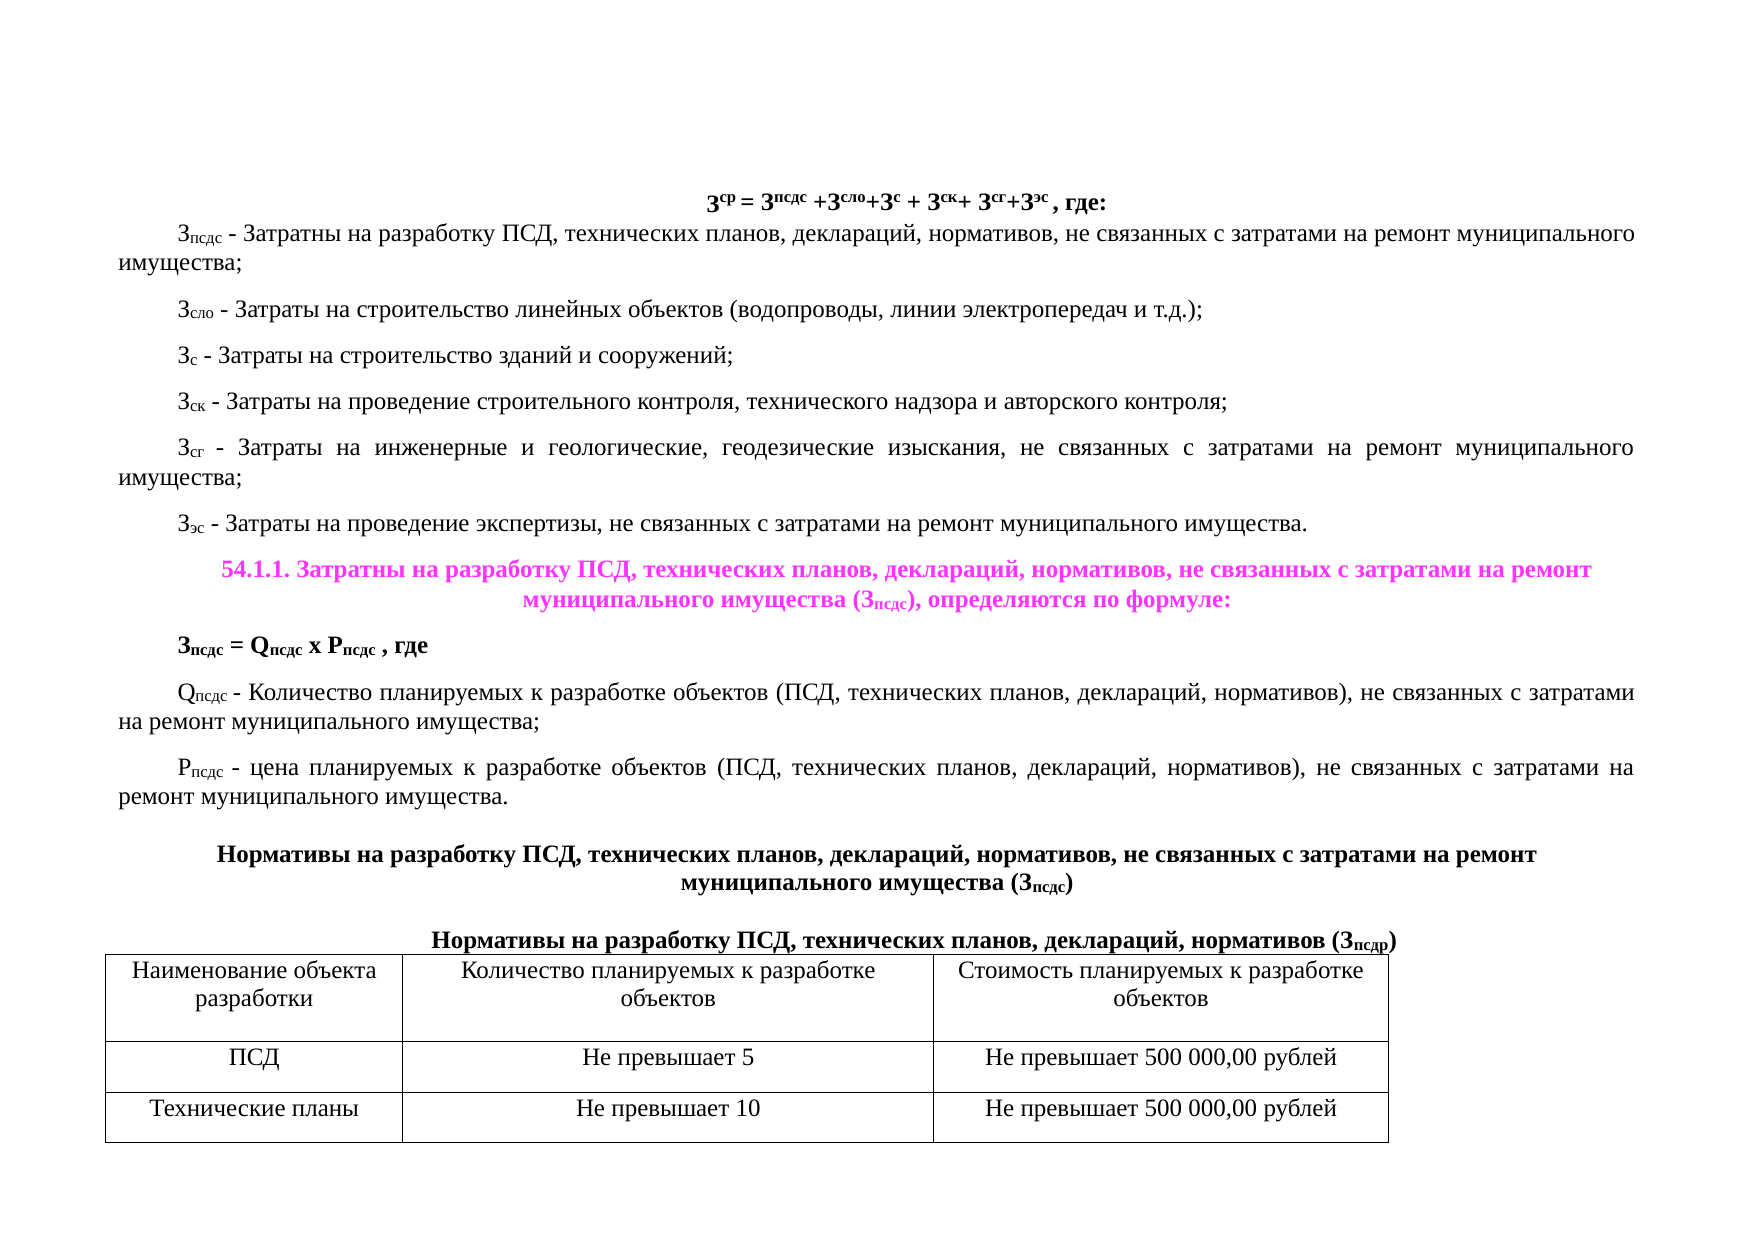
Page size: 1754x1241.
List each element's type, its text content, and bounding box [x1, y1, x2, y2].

table_cell ПСД [106, 1042, 402, 1092]
text Нормативы на разработку ПСД, технических планов, деклараций, нормативов, не связанных с затратами на ремонт муниципального имущества (Зпсдс) [118, 839, 1636, 896]
table_cell Не превышает 5 [403, 1042, 933, 1092]
text Нормативы на разработку ПСД, технических планов, деклараций, нормативов (Зпсдр) [118, 925, 1636, 954]
text Зэс - Затраты на проведение экспертизы, не связанных с затратами на ремонт муниципального имущества. [118, 508, 1636, 537]
table_cell Не превышает 10 [403, 1093, 933, 1142]
table_cell Технические планы [106, 1093, 402, 1142]
table_cell Не превышает 500 000,00 рублей [934, 1042, 1388, 1092]
text Зсг - Затраты на инженерные и геологические, геодезические изыскания, не связанных с затратами на ремонт муниципального имущества; [118, 432, 1636, 491]
text Зсло - Затраты на строительство линейных объектов (водопроводы, линии электропередач и т.д.); [118, 294, 1636, 322]
text Зср = Зпсдс +Зсло+Зс + Зск+ Зсг+Зэс , где: [118, 177, 1636, 218]
table_cell Не превышает 500 000,00 рублей [934, 1093, 1388, 1142]
text 54.1.1. Затратны на разработку ПСД, технических планов, деклараций, нормативов, не связанных с затратами на ремонт муниципального имущества (Зпсдс), определяются по формуле: [118, 554, 1636, 613]
text Зск - Затраты на проведение строительного контроля, технического надзора и авторского контроля; [118, 386, 1636, 415]
text Qпсдс - Количество планируемых к разработке объектов (ПСД, технических планов, деклараций, нормативов), не связанных с затратами на ремонт муниципального имущества; [118, 677, 1636, 735]
text Зс - Затраты на строительство зданий и сооружений; [118, 340, 1636, 369]
table_header Количество планируемых к разработке объектов [403, 955, 933, 1041]
table_header Наименование объекта разработки [106, 955, 402, 1041]
text Pпсдс - цена планируемых к разработке объектов (ПСД, технических планов, деклараций, нормативов), не связанных с затратами на ремонт муниципального имущества. [118, 752, 1636, 810]
text Зпсдс - Затратны на разработку ПСД, технических планов, деклараций, нормативов, не связанных с затратами на ремонт муниципального имущества; [118, 218, 1636, 276]
text Зпсдс = Qпсдс х Pпсдс , где [118, 630, 1636, 659]
table_header Стоимость планируемых к разработке объектов [934, 955, 1388, 1041]
